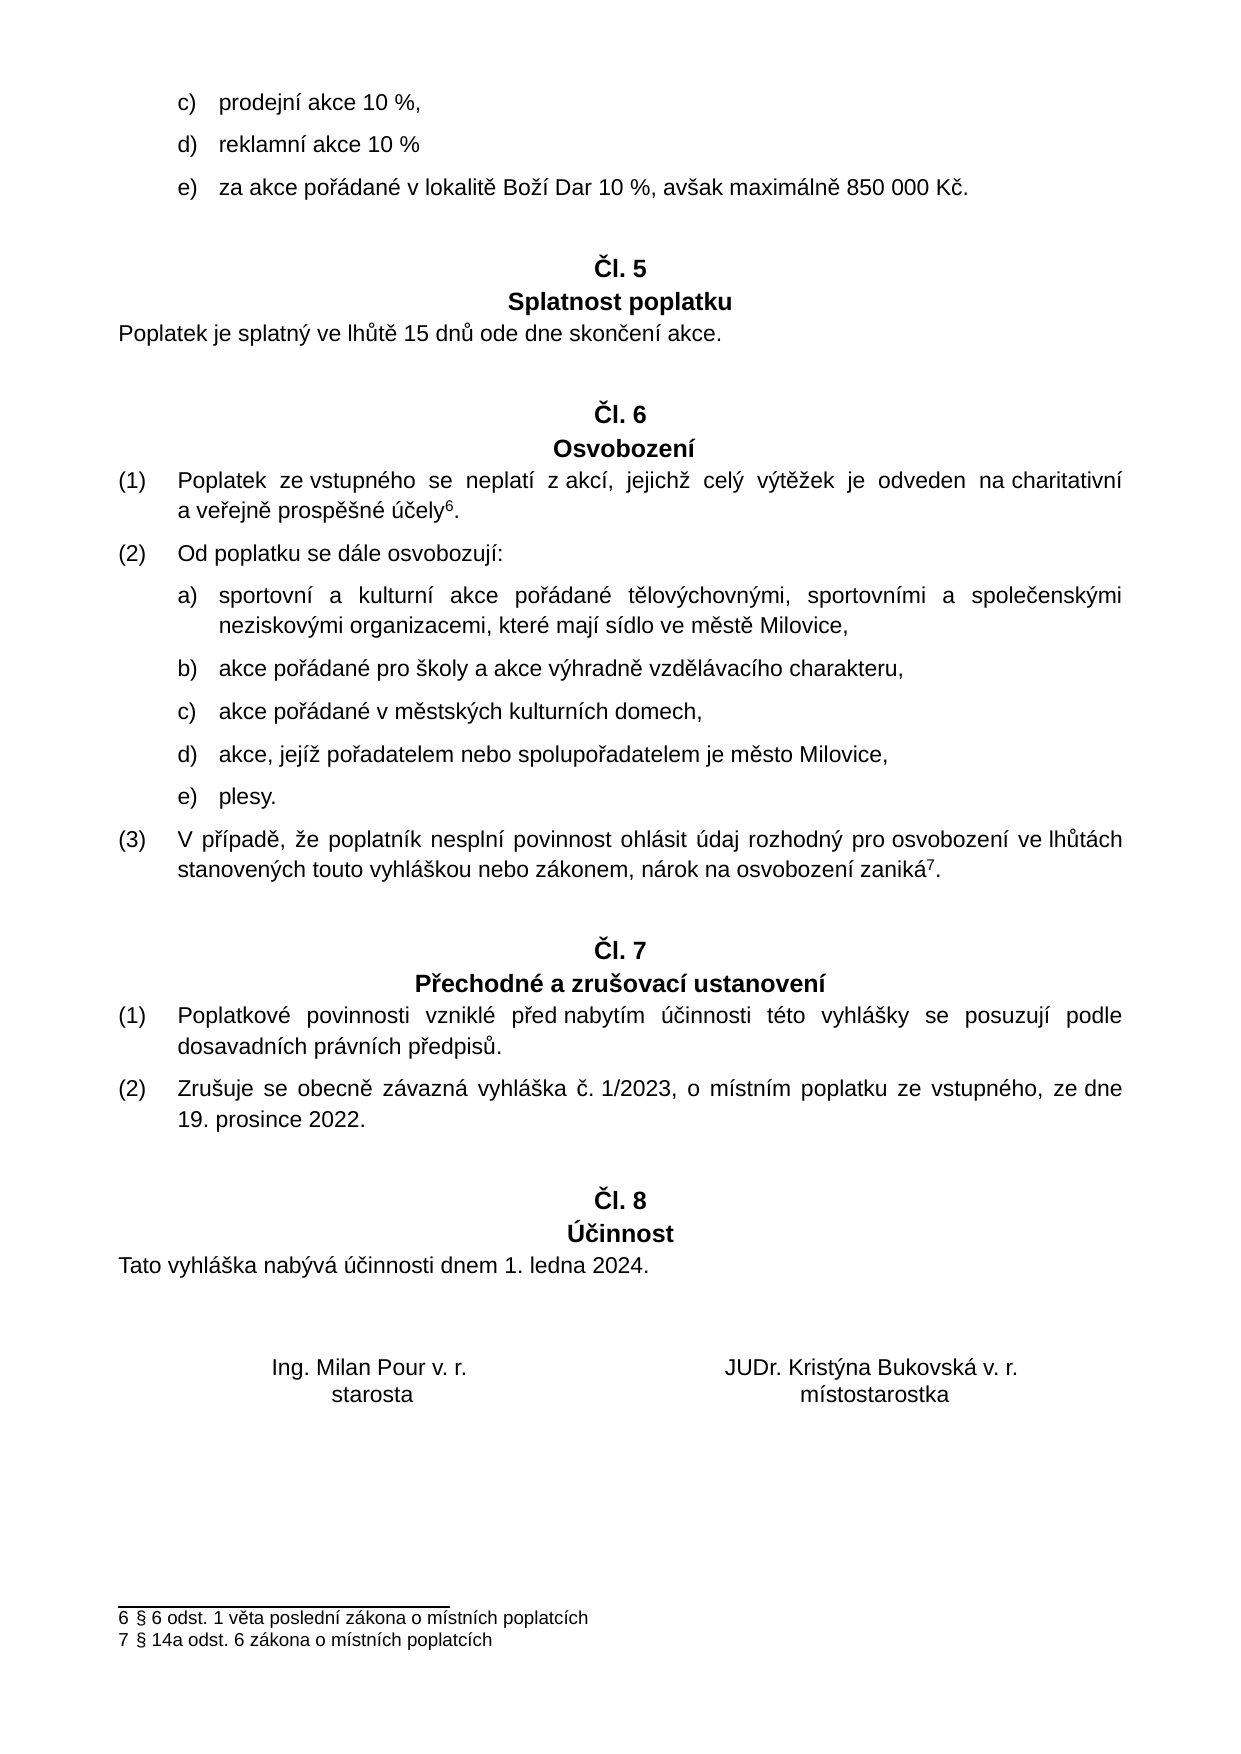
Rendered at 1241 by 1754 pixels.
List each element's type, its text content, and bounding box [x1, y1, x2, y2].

list reklamní akce 10 % [177, 131, 1122, 158]
table_cell [620, 1413, 1122, 1531]
list Poplatkové povinnosti vzniklé před nabytím účinnosti této vyhlášky se posuzují podle dosavadních právních předpisů. [118, 1002, 1122, 1059]
text Poplatek je splatný ve lhůtě 15 dnů ode dne skončení akce. [118, 320, 1122, 347]
list § 6 odst. 1 věta poslední zákona o místních poplatcích [118, 1607, 1122, 1628]
subtitle Čl. 8 Účinnost [118, 1186, 1122, 1247]
table_header JUDr. Kristýna Bukovská v. r. místostarostka [620, 1295, 1122, 1413]
list za akce pořádané v lokalitě Boží Dar 10 %, avšak maximálně 850 000 Kč. [177, 174, 1122, 200]
text Tato vyhláška nabývá účinnosti dnem 1. ledna 2024. [118, 1252, 1122, 1278]
list § 14a odst. 6 zákona o místních poplatcích [118, 1628, 1122, 1650]
list sportovní a kulturní akce pořádané tělovýchovnými, sportovními a společenskými neziskovými organizacemi, které mají sídlo ve městě Milovice, [177, 582, 1122, 639]
list Zrušuje se obecně závazná vyhláška č. 1/2023, o místním poplatku ze vstupného, ze dne 19. prosince 2022. [118, 1075, 1122, 1132]
list Od poplatku se dále osvobozují: [118, 539, 1122, 566]
list prodejní akce 10 %, [177, 89, 1122, 115]
subtitle Čl. 6 Osvobození [118, 401, 1122, 462]
list akce pořádané v městských kulturních domech, [177, 698, 1122, 724]
list plesy. [177, 783, 1122, 809]
subtitle Čl. 7 Přechodné a zrušovací ustanovení [118, 936, 1122, 998]
subtitle Čl. 5 Splatnost poplatku [118, 254, 1122, 316]
table_cell [118, 1413, 620, 1531]
list akce, jejíž pořadatelem nebo spolupořadatelem je město Milovice, [177, 741, 1122, 767]
list V případě, že poplatník nesplní povinnost ohlásit údaj rozhodný pro osvobození ve lhůtách stanovených touto vyhláškou nebo zákonem, nárok na osvobození zaniká. [118, 826, 1122, 882]
list akce pořádané pro školy a akce výhradně vzdělávacího charakteru, [177, 655, 1122, 681]
table_header Ing. Milan Pour v. r. starosta [118, 1295, 620, 1413]
list Poplatek ze vstupného se neplatí z akcí, jejichž celý výtěžek je odveden na charitativní a veřejně prospěšné účely. [118, 467, 1122, 523]
